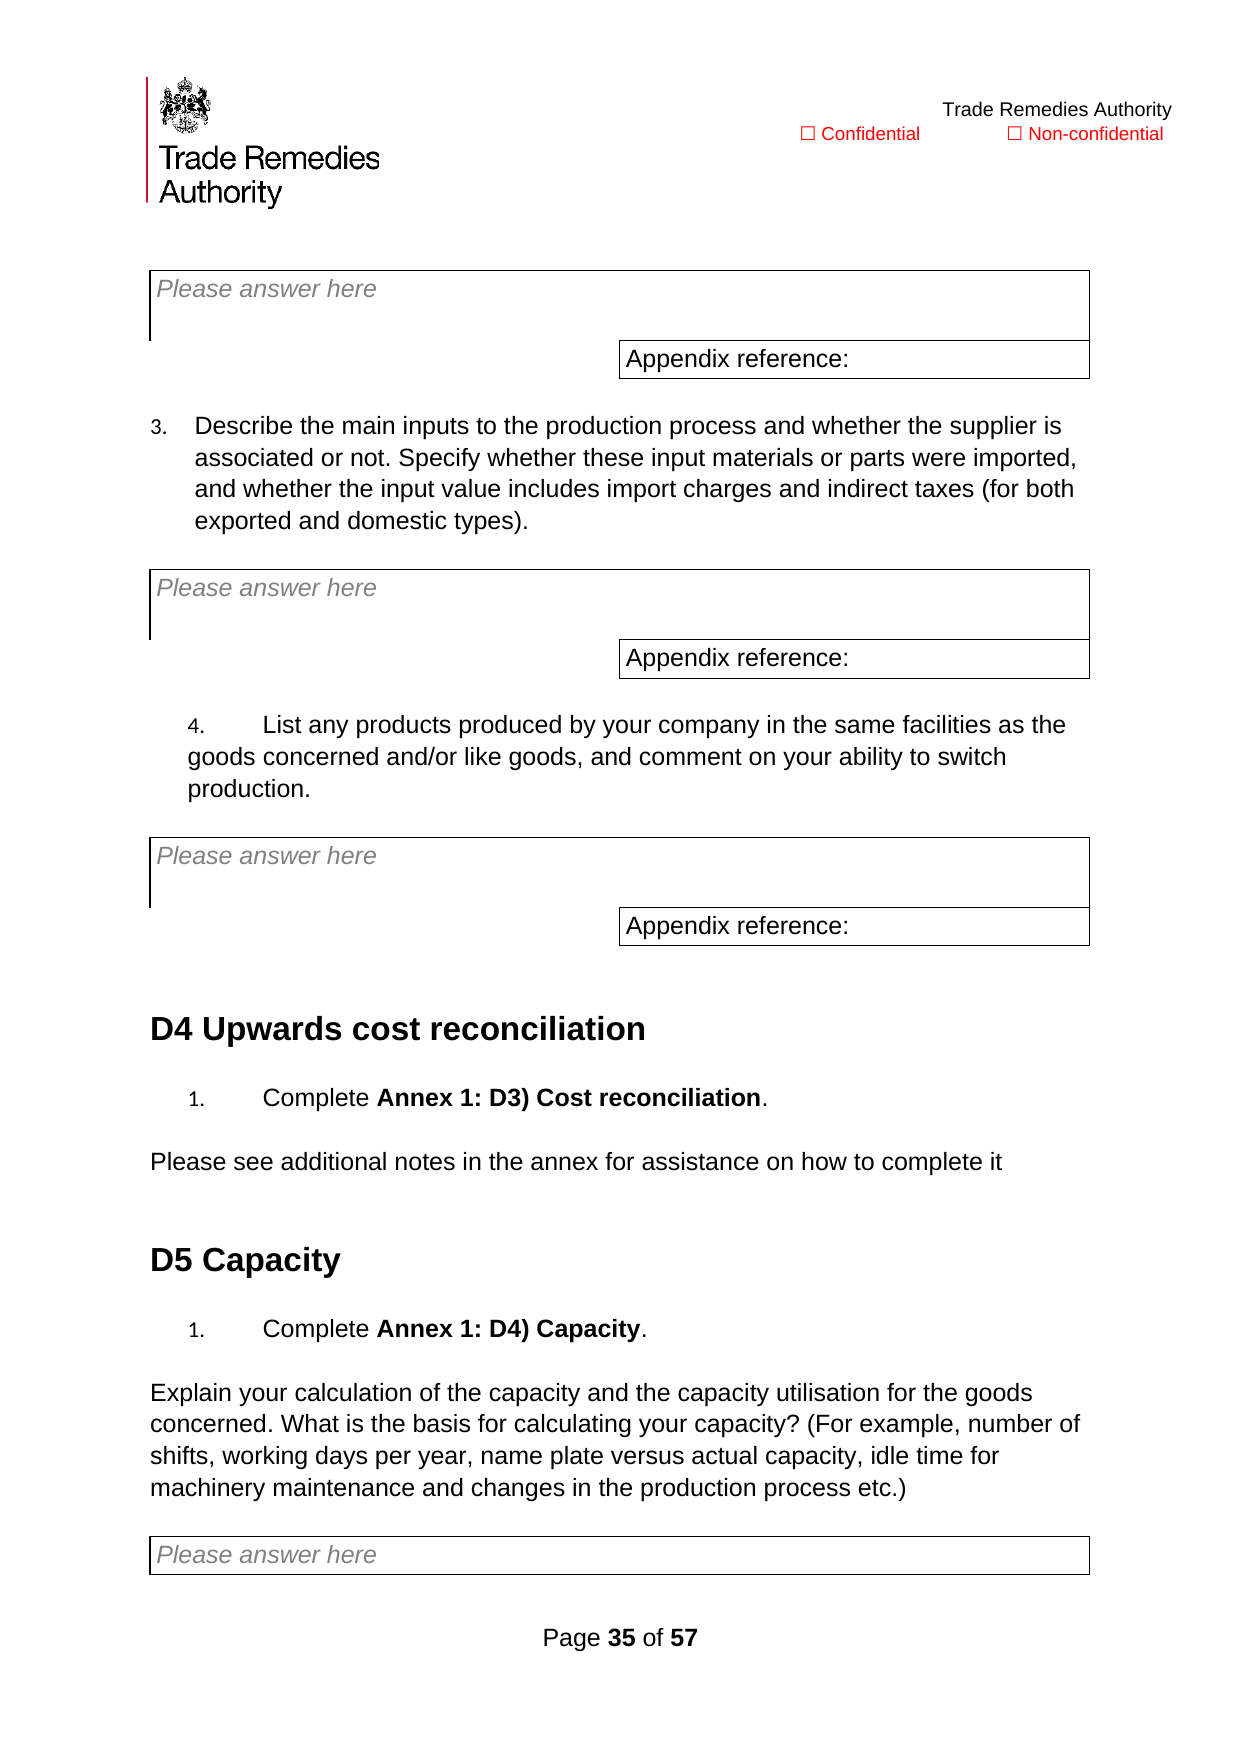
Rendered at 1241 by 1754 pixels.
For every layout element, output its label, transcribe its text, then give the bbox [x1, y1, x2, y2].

table_cell Appendix reference: [620, 908, 1089, 945]
list Complete Annex 1: D3) Cost reconciliation. [187, 1083, 1090, 1112]
table_header Please answer here [151, 570, 1089, 639]
table_cell Appendix reference: [620, 640, 1089, 677]
table_header Please answer here [151, 1537, 1089, 1574]
subtitle D5 Capacity [150, 1241, 1090, 1279]
table_cell Appendix reference: [620, 341, 1089, 378]
table_header Please answer here [151, 271, 1089, 340]
list Describe the main inputs to the production process and whether the supplier is associated or not. Specify whether these input materials or parts were imported, and whether the input value includes import charges and indirect taxes (for both exported and domestic types). [150, 411, 1090, 534]
table_header Please answer here [151, 838, 1089, 907]
text Please see additional notes in the annex for assistance on how to complete it [150, 1147, 1090, 1175]
text Explain your calculation of the capacity and the capacity utilisation for the goods concerned. What is the basis for calculating your capacity? (For example, number of shifts, working days per year, name plate versus actual capacity, idle time for machinery maintenance and changes in the production process etc.) [150, 1378, 1090, 1501]
table_cell [150, 640, 619, 677]
table_cell [150, 341, 619, 378]
table_cell [150, 908, 619, 945]
list Complete Annex 1: D4) Capacity. [187, 1314, 1090, 1343]
list List any products produced by your company in the same facilities as the goods concerned and/or like goods, and comment on your ability to switch production. [187, 710, 1090, 802]
subtitle D4 Upwards cost reconciliation [150, 1009, 1090, 1048]
